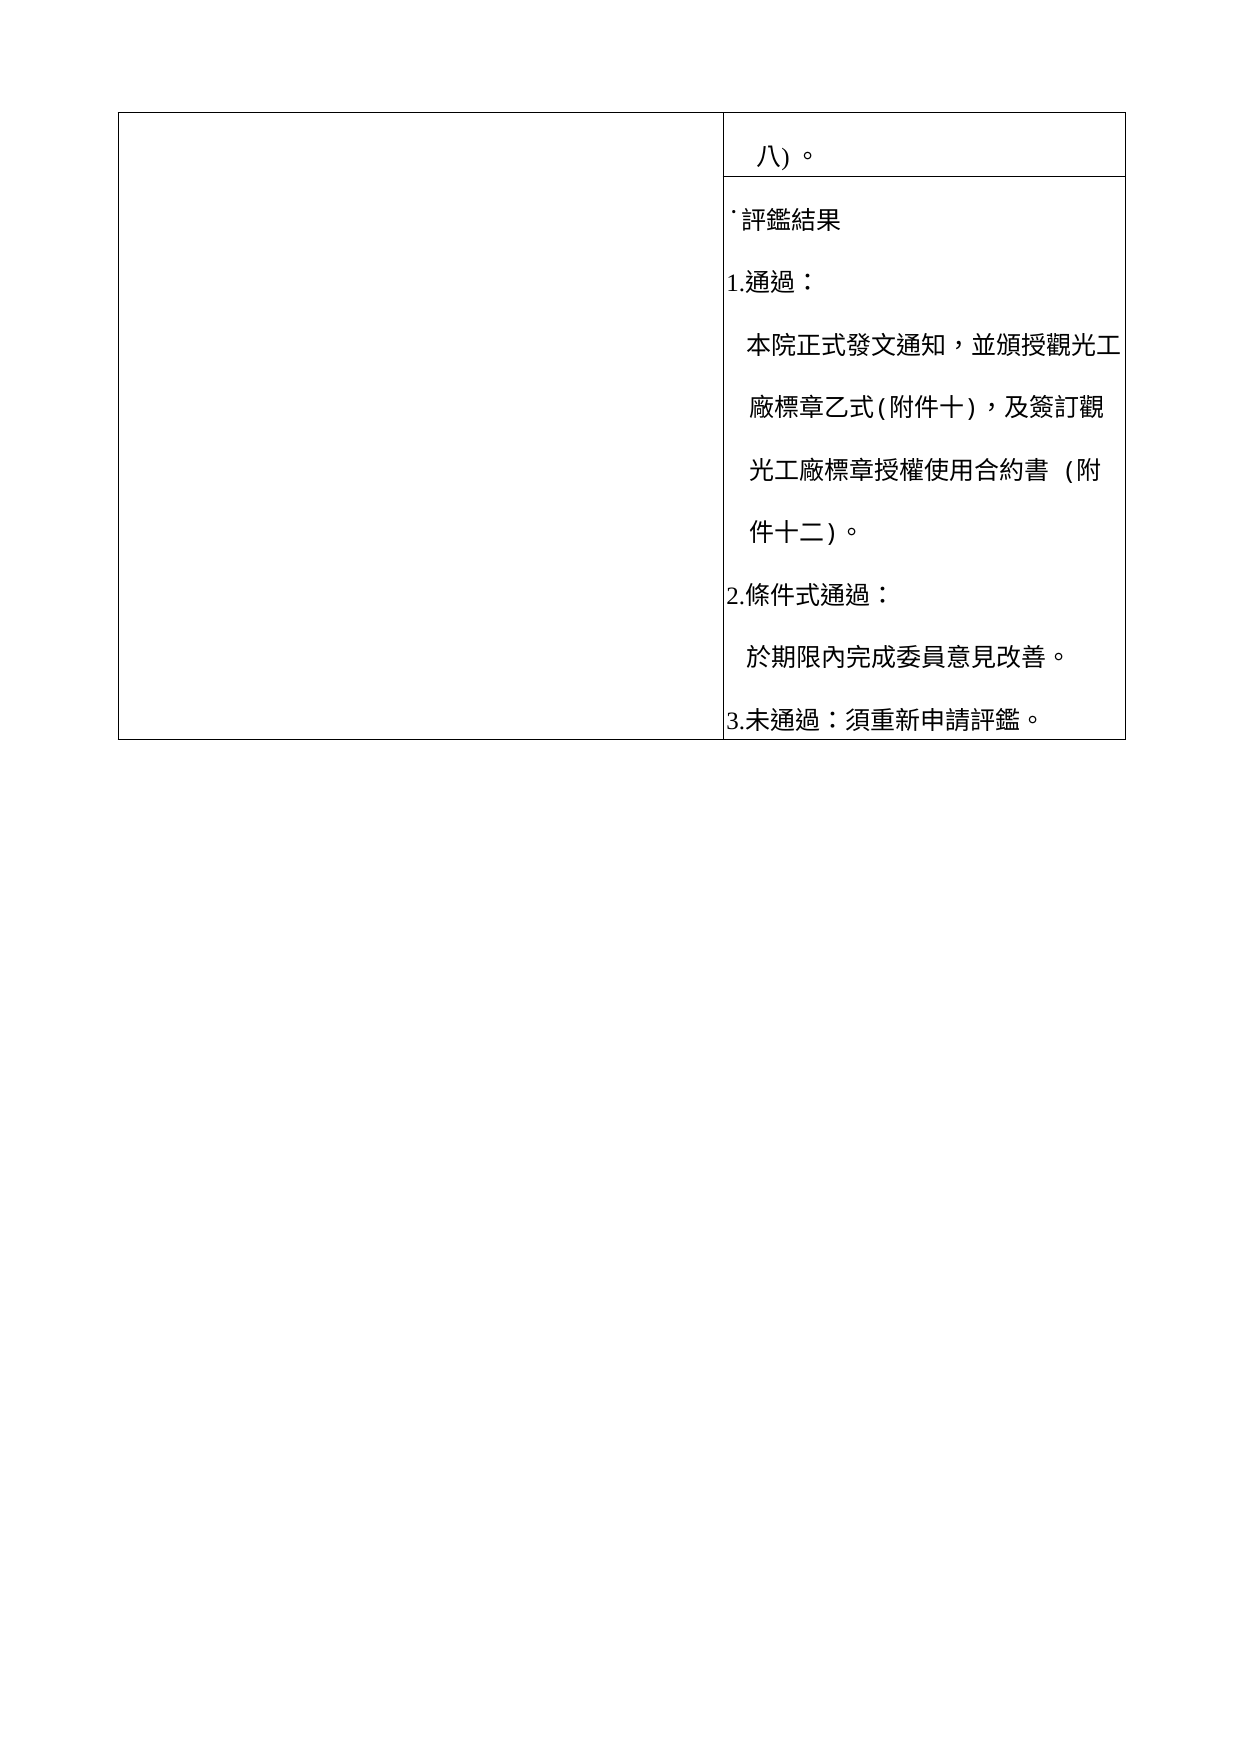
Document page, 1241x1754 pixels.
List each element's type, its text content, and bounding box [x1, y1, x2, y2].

table_cell ˙先期診斷： 安排審查委員進行評鑑先期診斷，評分標準為觀光工廠評鑑評分項目(附件五)，診斷完成後經委員推薦，始可簽約進行正式評鑑作業。 ˙簽約應備資料 觀光工廠評鑑申請書(附件三) 。 評鑑廠商營運資訊(附件七) 。 評鑑費用及合約用印。 觀光工廠地籍圖(含原始版與觀光服務範圍標示版) 。 簽訂具結書及繳交具結資料(附件八) 。 [724, 113, 1125, 176]
table_cell ˙評鑑結果 1.通過： 本院正式發文通知，並頒授觀光工廠標章乙式(附件十)，及簽訂觀光工廠標章授權使用合約書 (附件十二)。 2.條件式通過： 於期限內完成委員意見改善。 3.未通過：須重新申請評鑑。 [724, 177, 1125, 739]
table_cell [119, 113, 723, 739]
